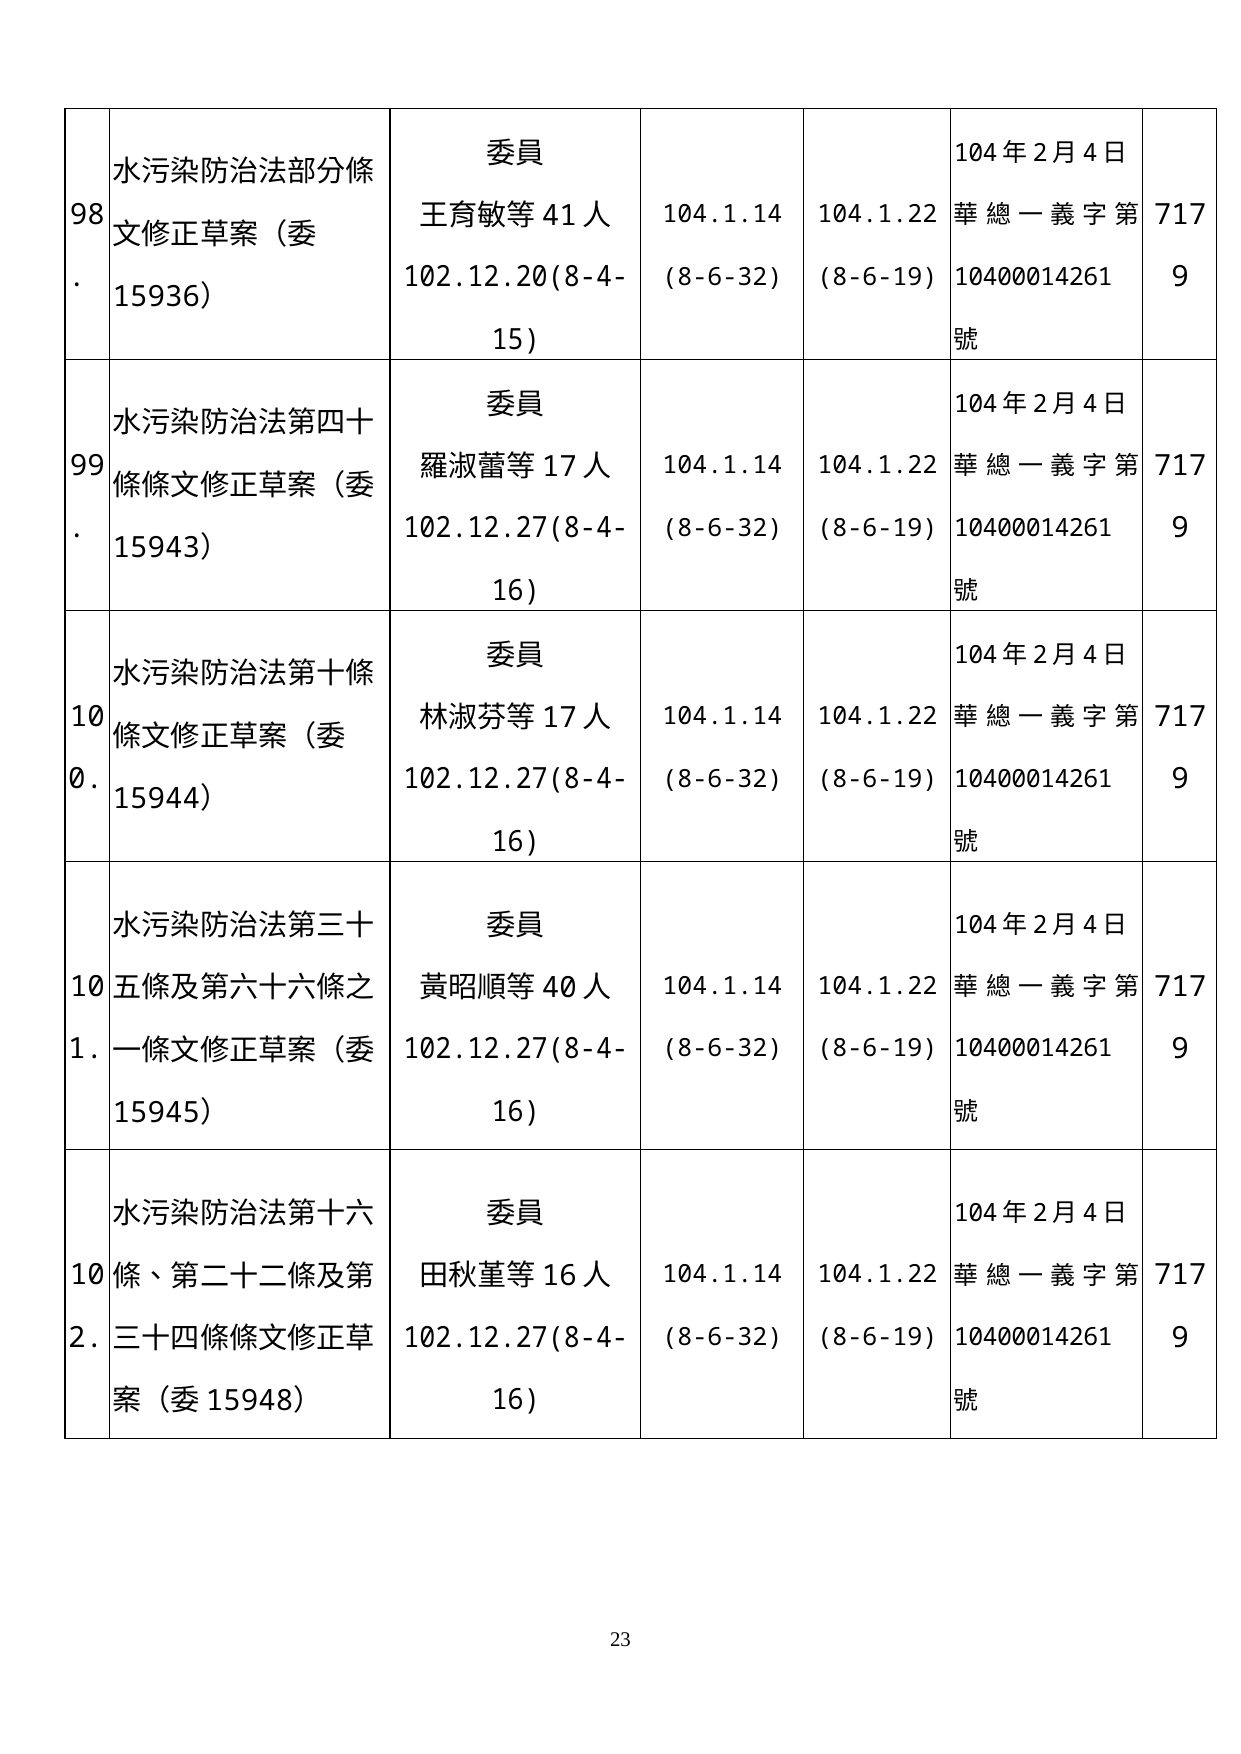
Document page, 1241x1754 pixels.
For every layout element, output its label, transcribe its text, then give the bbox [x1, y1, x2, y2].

table_cell 水污染防治法第十六條、第二十二條及第三十四條條文修正草案（委15948） [110, 1150, 389, 1438]
table_cell 委員 羅淑蕾等17人102.12.27(8-4-16) [391, 360, 640, 610]
table_cell 104年2月4日 華總一義字第10400014261號 [951, 360, 1142, 610]
table_cell 104年2月4日 華總一義字第10400014261號 [951, 1150, 1142, 1438]
table_cell 104.1.14 (8-6-32) [641, 109, 803, 359]
table_cell 7179 [1143, 360, 1216, 610]
table_cell 104年2月4日 華總一義字第10400014261號 [951, 109, 1142, 359]
table_cell 104.1.14 (8-6-32) [641, 360, 803, 610]
table_cell 委員 黃昭順等40人102.12.27(8-4-16) [391, 862, 640, 1149]
table_cell 水污染防治法第三十五條及第六十六條之一條文修正草案（委15945） [110, 862, 389, 1149]
table_cell 委員 林淑芬等17人102.12.27(8-4-16) [391, 611, 640, 861]
table_cell 7179 [1143, 109, 1216, 359]
table_cell 7179 [1143, 611, 1216, 861]
table_cell [66, 360, 109, 610]
table_cell 104.1.14 (8-6-32) [641, 862, 803, 1149]
table_cell 7179 [1143, 1150, 1216, 1438]
table_cell 104.1.22 (8-6-19) [804, 360, 950, 610]
table_cell [66, 1150, 109, 1438]
table_cell [66, 862, 109, 1149]
table_cell 水污染防治法第四十條條文修正草案（委15943） [110, 360, 389, 610]
table_cell 委員 王育敏等41人102.12.20(8-4-15) [391, 109, 640, 359]
table_cell 委員 田秋堇等16人102.12.27(8-4-16) [391, 1150, 640, 1438]
table_cell 104.1.22 (8-6-19) [804, 611, 950, 861]
table_cell 水污染防治法部分條文修正草案（委15936） [110, 109, 389, 359]
table_cell 104.1.14 (8-6-32) [641, 1150, 803, 1438]
table_cell 104.1.22 (8-6-19) [804, 109, 950, 359]
table_cell 104.1.22 (8-6-19) [804, 862, 950, 1149]
table_cell 104.1.14 (8-6-32) [641, 611, 803, 861]
table_cell 104年2月4日 華總一義字第10400014261號 [951, 611, 1142, 861]
table_cell 104.1.22 (8-6-19) [804, 1150, 950, 1438]
table_cell 104年2月4日 華總一義字第10400014261號 [951, 862, 1142, 1149]
table_cell [66, 611, 109, 861]
table_cell 水污染防治法第十條條文修正草案（委15944） [110, 611, 389, 861]
table_cell [66, 109, 109, 359]
table_cell 7179 [1143, 862, 1216, 1149]
